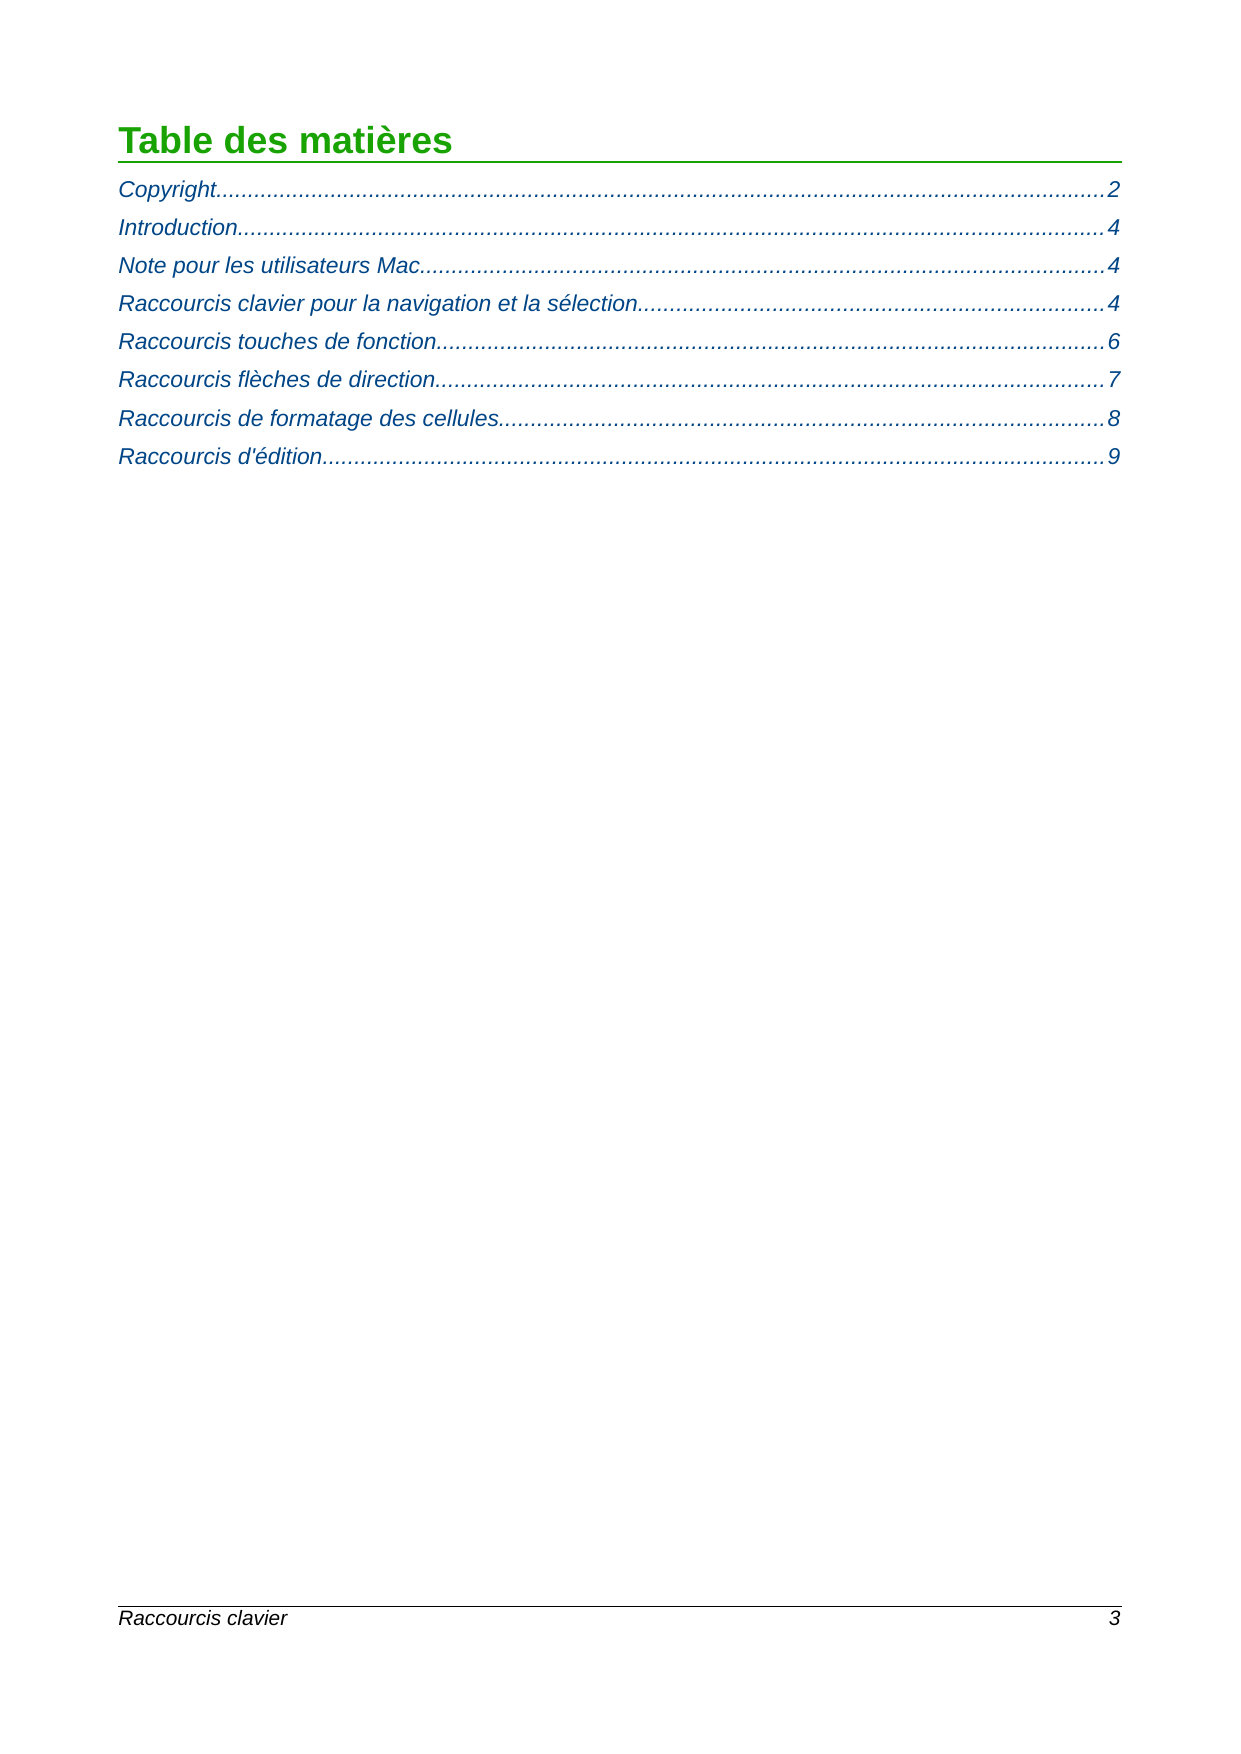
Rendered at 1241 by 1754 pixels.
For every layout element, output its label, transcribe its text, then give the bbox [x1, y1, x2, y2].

text Raccourcis de formatage des cellules 8 [118, 404, 1122, 431]
text Note pour les utilisateurs Mac 4 [118, 252, 1122, 278]
text Raccourcis d'édition 9 [118, 443, 1122, 469]
text Raccourcis touches de fonction 6 [118, 328, 1122, 354]
text Introduction 4 [118, 214, 1122, 240]
text Raccourcis flèches de direction 7 [118, 366, 1122, 393]
text Copyright 2 [118, 176, 1122, 202]
text Table des matières [118, 118, 1122, 161]
text Raccourcis clavier pour la navigation et la sélection 4 [118, 290, 1122, 316]
